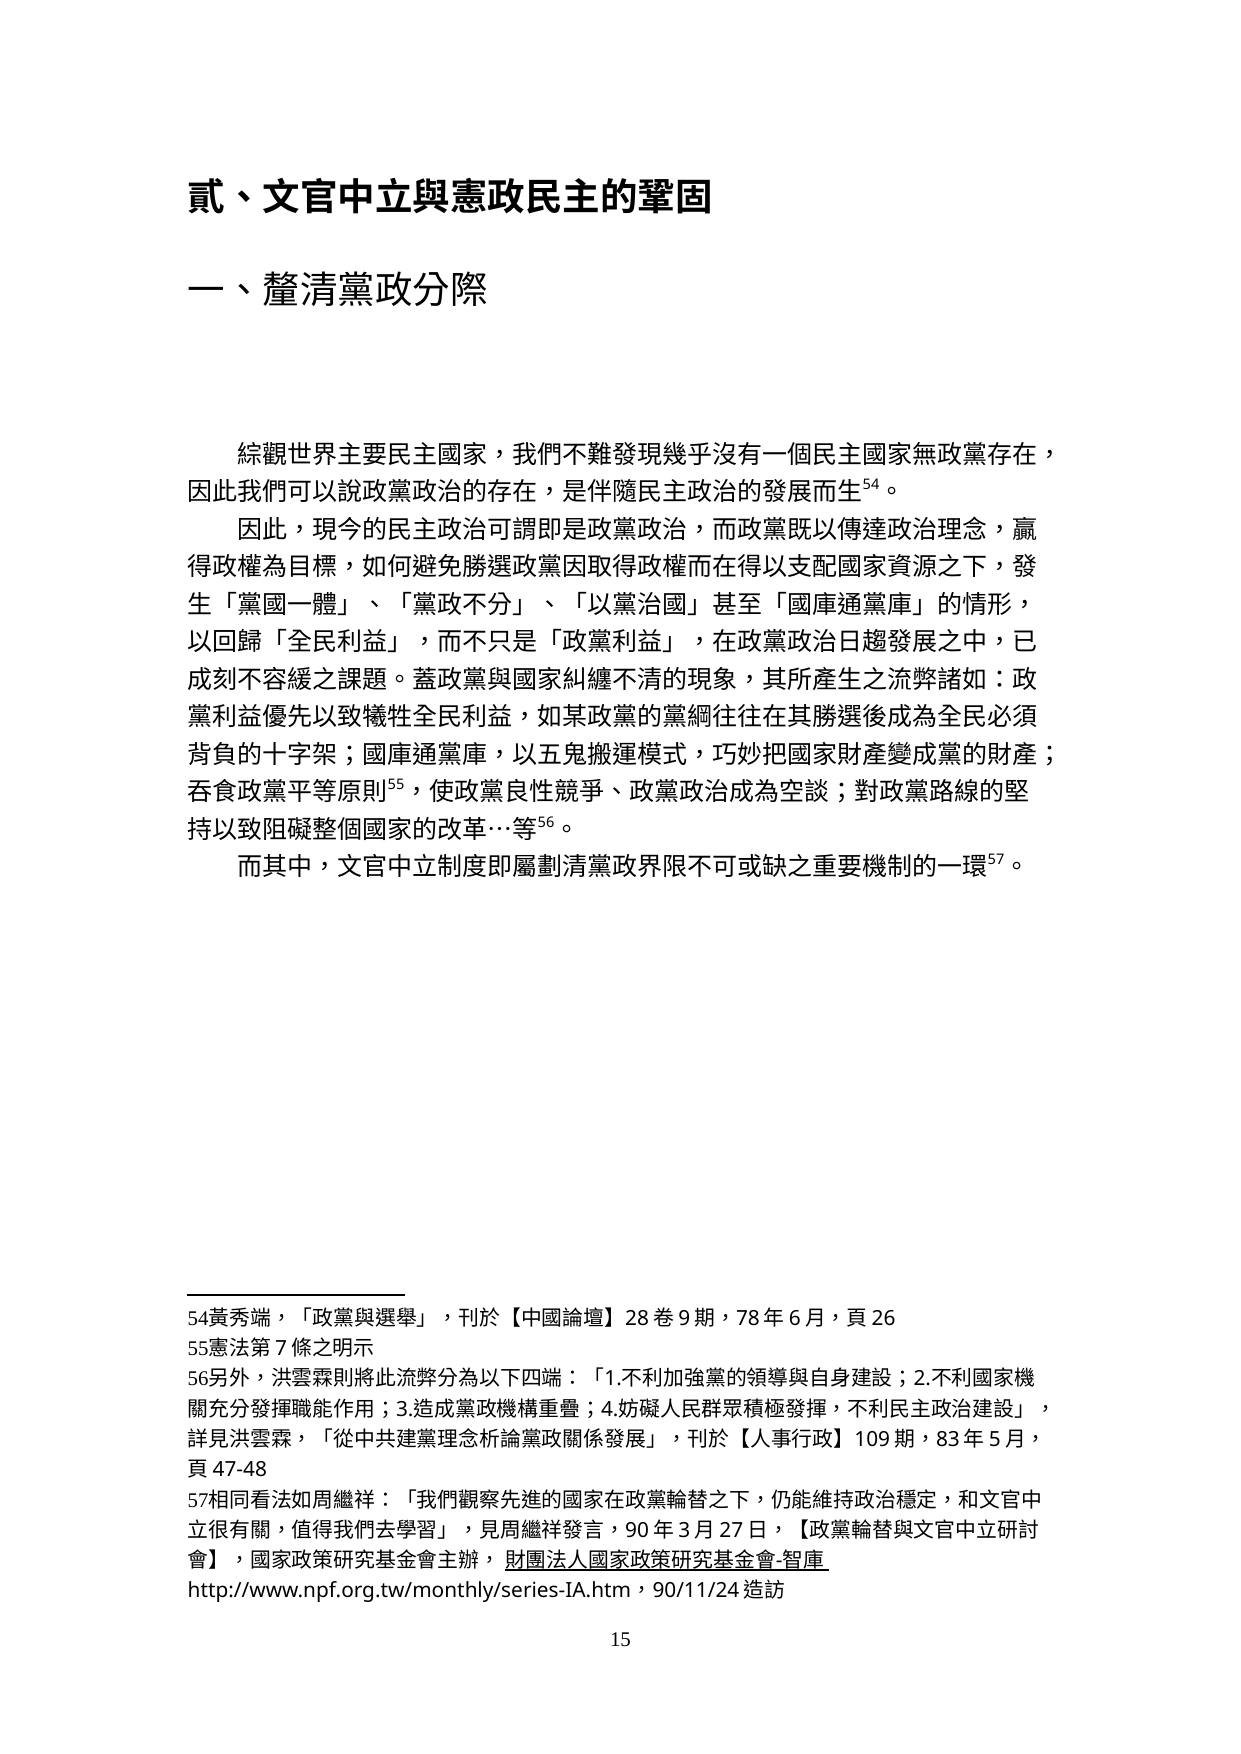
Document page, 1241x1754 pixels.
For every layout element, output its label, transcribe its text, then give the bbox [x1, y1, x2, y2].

text 另外，洪雲霖則將此流弊分為以下四端：「1.不利加強黨的領導與自身建設；2.不利國家機關充分發揮職能作用；3.造成黨政機構重疊；4.妨礙人民群眾積極發揮，不利民主政治建設」，詳見洪雲霖，「從中共建黨理念析論黨政關係發展」，刊於【人事行政】109期，83年5月，頁47-48 [187, 1362, 1053, 1483]
subtitle 貳、文官中立與憲政民主的鞏固 [187, 150, 1053, 225]
subtitle 一、釐清黨政分際 [187, 244, 1053, 319]
text 相同看法如周繼祥：「我們觀察先進的國家在政黨輪替之下，仍能維持政治穩定，和文官中立很有關，值得我們去學習」，見周繼祥發言，90年3月27日，【政黨輪替與文官中立研討會】，國家政策研究基金會主辦， 財團法人國家政策研究基金會-智庫 http://www.npf.org.tw/monthly/series-IA.htm，90/11/24造訪 [187, 1483, 1053, 1604]
text 綜觀世界主要民主國家，我們不難發現幾乎沒有一個民主國家無政黨存在，因此我們可以說政黨政治的存在，是伴隨民主政治的發展而生。 [187, 427, 1053, 502]
text 憲法第7條之明示 [187, 1331, 1053, 1362]
text 黃秀端，「政黨與選舉」，刊於【中國論壇】28卷9期，78年6月，頁26 [187, 1301, 1053, 1331]
text 而其中，文官中立制度即屬劃清黨政界限不可或缺之重要機制的一環。 [187, 840, 1053, 877]
text 因此，現今的民主政治可謂即是政黨政治，而政黨既以傳達政治理念，贏得政權為目標，如何避免勝選政黨因取得政權而在得以支配國家資源之下，發生「黨國一體」、「黨政不分」、「以黨治國」甚至「國庫通黨庫」的情形，以回歸「全民利益」，而不只是「政黨利益」，在政黨政治日趨發展之中，已成刻不容緩之課題。蓋政黨與國家糾纏不清的現象，其所產生之流弊諸如：政黨利益優先以致犧牲全民利益，如某政黨的黨綱往往在其勝選後成為全民必須背負的十字架；國庫通黨庫，以五鬼搬運模式，巧妙把國家財產變成黨的財產；吞食政黨平等原則，使政黨良性競爭、政黨政治成為空談；對政黨路線的堅持以致阻礙整個國家的改革…等。 [187, 502, 1053, 840]
